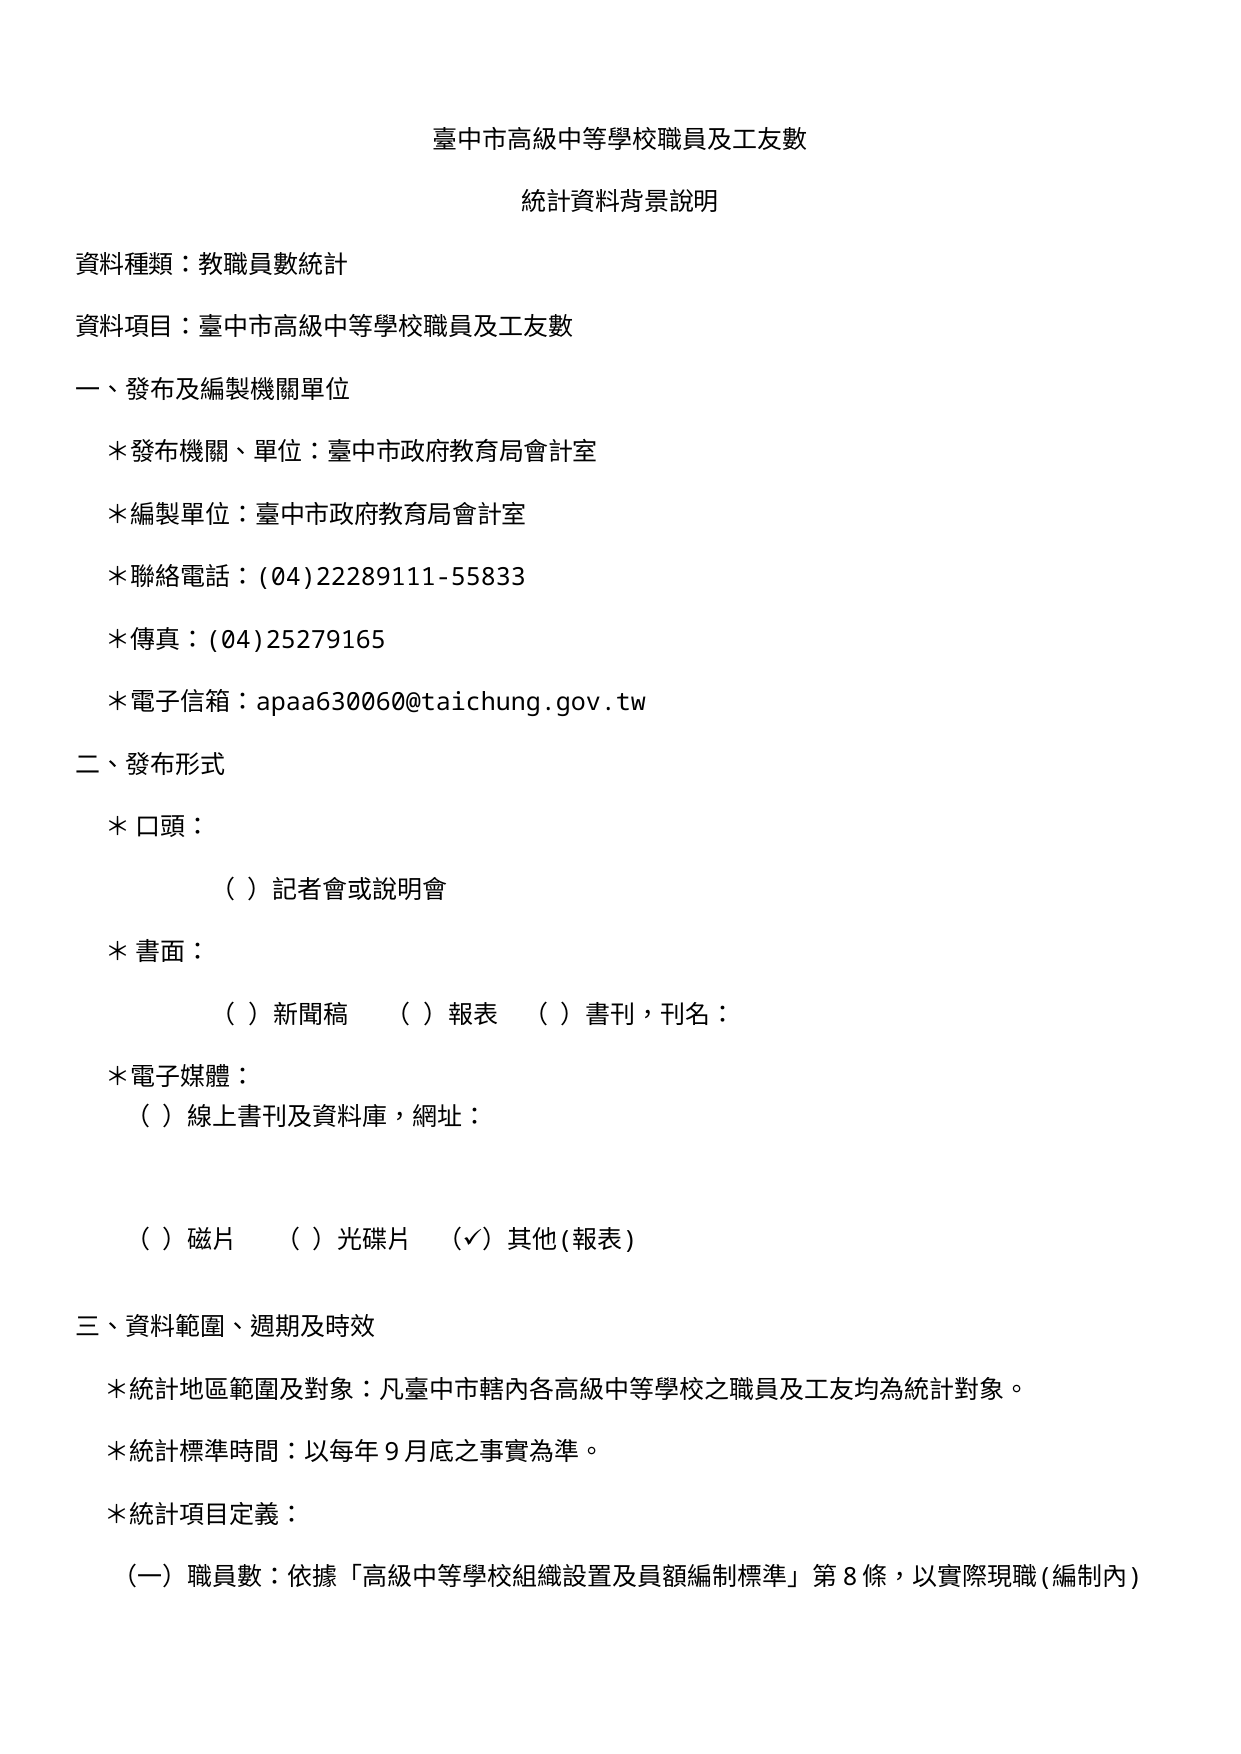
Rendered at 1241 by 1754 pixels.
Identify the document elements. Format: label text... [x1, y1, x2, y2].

text ＊發布機關、單位：臺中市政府教育局會計室 [106, 408, 1165, 471]
text ＊編製單位：臺中市政府教育局會計室 [106, 471, 1165, 533]
text （一）職員數：依據「高級中等學校組織設置及員額編制標準」第8條，以實際現職(編制內) [112, 1533, 1165, 1596]
list 書面： [106, 908, 1165, 971]
text ＊統計標準時間：以每年9月底之事實為準。 [75, 1408, 1165, 1471]
text ＊電子媒體： [106, 1033, 1165, 1096]
text 資料種類：教職員數統計 [75, 221, 1165, 283]
text ＊統計地區範圍及對象：凡臺中市轄內各高級中等學校之職員及工友均為統計對象。 [75, 1346, 1165, 1408]
text 一、發布及編製機關單位 [75, 346, 1165, 408]
text ＊傳真：(04)25279165 [106, 596, 1165, 658]
text ＊聯絡電話：(04)22289111-55833 [106, 533, 1165, 596]
text 統計資料背景說明 [75, 158, 1165, 221]
list 口頭： [106, 783, 1165, 846]
text ＊統計項目定義： [75, 1471, 1165, 1533]
text ＊電子信箱：apaa630060@taichung.gov.tw [106, 658, 1165, 721]
text （ ）磁片 （ ）光碟片 （）其他(報表) [75, 1196, 1199, 1258]
text 臺中市高級中等學校職員及工友數 [75, 96, 1165, 158]
text 資料項目：臺中市高級中等學校職員及工友數 [75, 283, 1165, 346]
text （ ）線上書刊及資料庫，網址： [75, 1096, 1199, 1133]
text （ ）記者會或說明會 [75, 846, 1165, 908]
text 三、資料範圍、週期及時效 [75, 1283, 1165, 1346]
text （ ）新聞稿 （ ）報表 （ ）書刊，刊名： [106, 971, 1165, 1033]
text 二、發布形式 [75, 721, 1165, 783]
